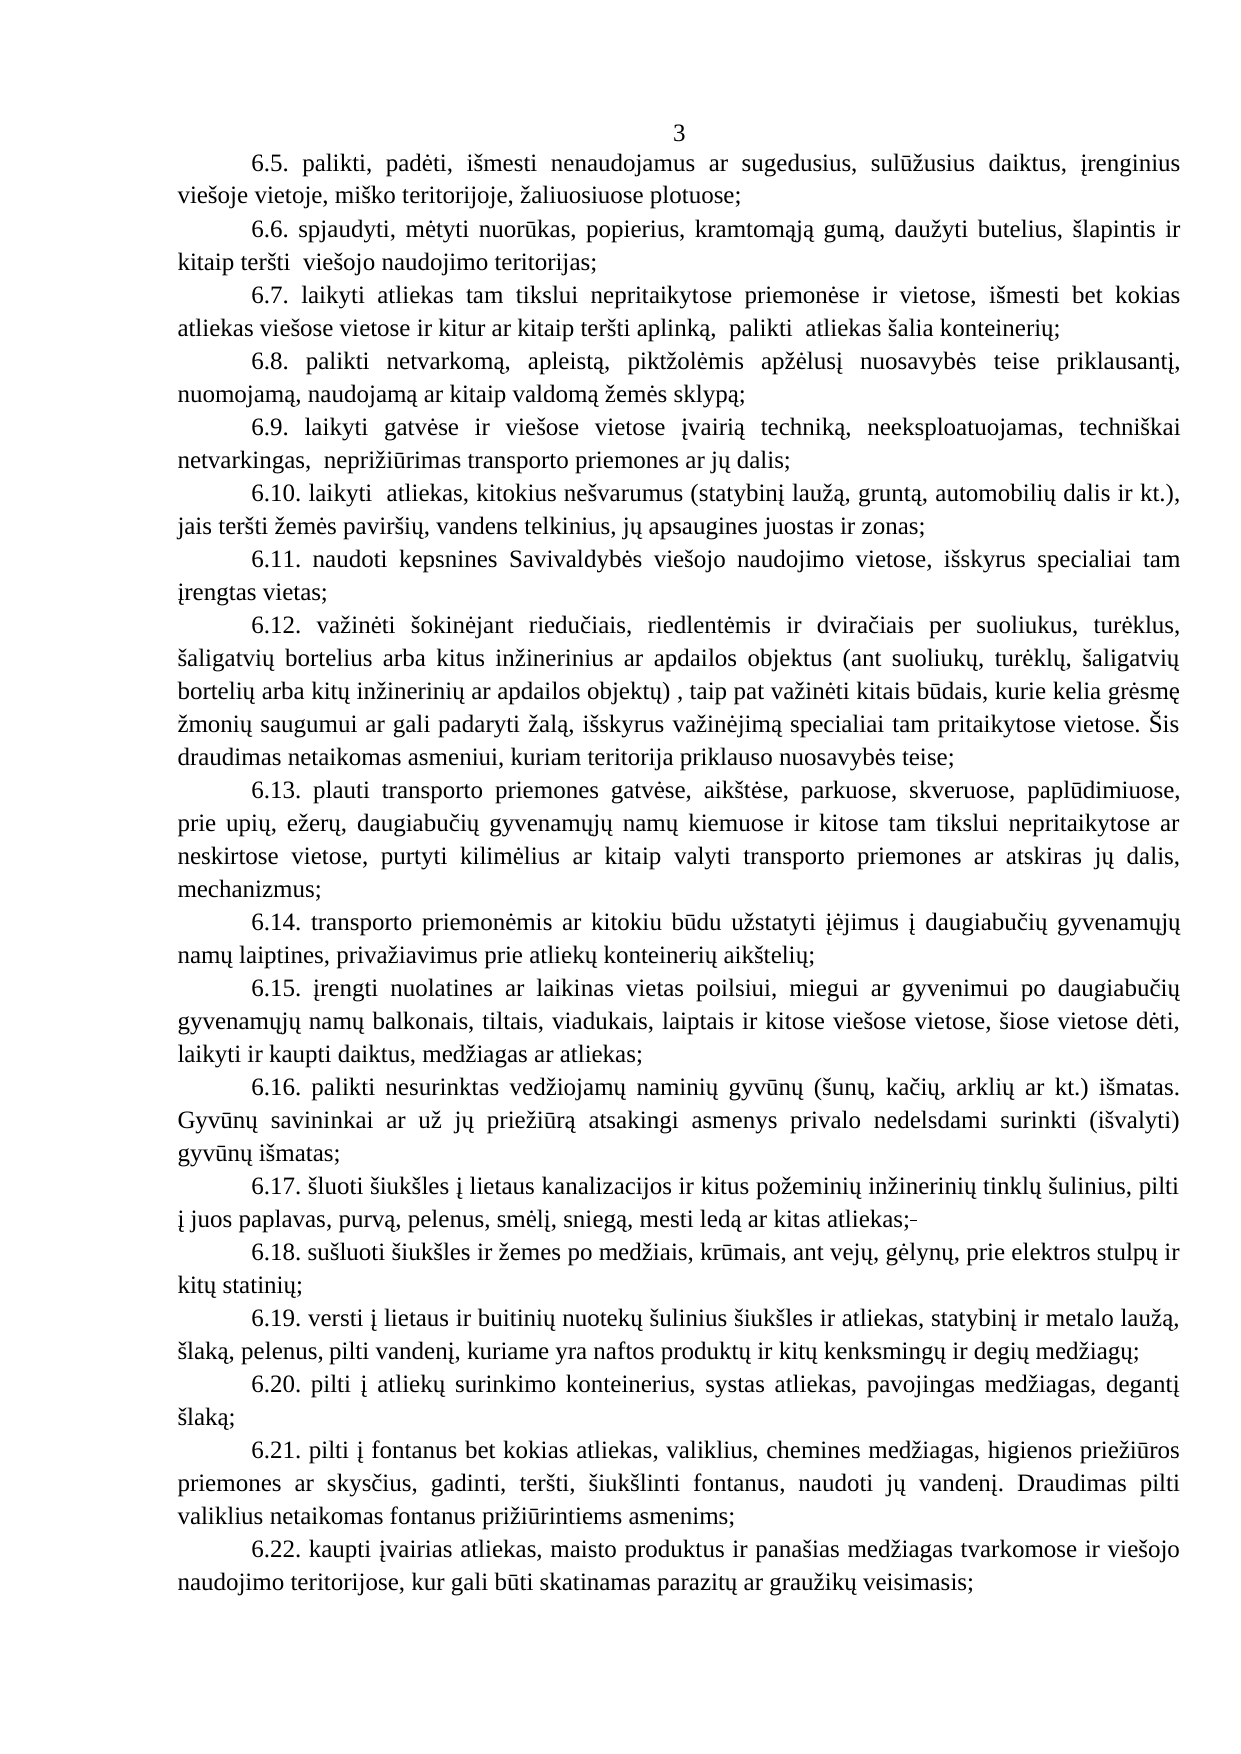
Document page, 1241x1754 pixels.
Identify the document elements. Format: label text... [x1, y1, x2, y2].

text 6.12. važinėti šokinėjant riedučiais, riedlentėmis ir dviračiais per suoliukus, turėklus, šaligatvių bortelius arba kitus inžinerinius ar apdailos objektus (ant suoliukų, turėklų, šaligatvių bortelių arba kitų inžinerinių ar apdailos objektų) , taip pat važinėti kitais būdais, kurie kelia grėsmę žmonių saugumui ar gali padaryti žalą, išskyrus važinėjimą specialiai tam pritaikytose vietose. Šis draudimas netaikomas asmeniui, kuriam teritorija priklauso nuosavybės teise; [177, 610, 1181, 771]
text 6.8. palikti netvarkomą, apleistą, piktžolėmis apžėlusį nuosavybės teise priklausantį, nuomojamą, naudojamą ar kitaip valdomą žemės sklypą; [177, 346, 1181, 407]
text 6.11. naudoti kepsnines Savivaldybės viešojo naudojimo vietose, išskyrus specialiai tam įrengtas vietas; [177, 544, 1181, 606]
text 6.15. įrengti nuolatines ar laikinas vietas poilsiui, miegui ar gyvenimui po daugiabučių gyvenamųjų namų balkonais, tiltais, viadukais, laiptais ir kitose viešose vietose, šiose vietose dėti, laikyti ir kaupti daiktus, medžiagas ar atliekas; [177, 973, 1181, 1068]
text 6.13. plauti transporto priemones gatvėse, aikštėse, parkuose, skveruose, paplūdimiuose, prie upių, ežerų, daugiabučių gyvenamųjų namų kiemuose ir kitose tam tikslui nepritaikytose ar neskirtose vietose, purtyti kilimėlius ar kitaip valyti transporto priemones ar atskiras jų dalis, mechanizmus; [177, 775, 1181, 903]
text 6.6. spjaudyti, mėtyti nuorūkas, popierius, kramtomąją gumą, daužyti butelius, šlapintis ir kitaip teršti viešojo naudojimo teritorijas; [177, 214, 1181, 275]
text 6.7. laikyti atliekas tam tikslui nepritaikytose priemonėse ir vietose, išmesti bet kokias atliekas viešose vietose ir kitur ar kitaip teršti aplinką, palikti atliekas šalia konteinerių; [177, 280, 1181, 341]
text 6.10. laikyti atliekas, kitokius nešvarumus (statybinį laužą, gruntą, automobilių dalis ir kt.), jais teršti žemės paviršių, vandens telkinius, jų apsaugines juostas ir zonas; [177, 478, 1181, 539]
text 6.21. pilti į fontanus bet kokias atliekas, valiklius, chemines medžiagas, higienos priežiūros priemones ar skysčius, gadinti, teršti, šiukšlinti fontanus, naudoti jų vandenį. Draudimas pilti valiklius netaikomas fontanus prižiūrintiems asmenims; [177, 1435, 1181, 1530]
text 6.16. palikti nesurinktas vedžiojamų naminių gyvūnų (šunų, kačių, arklių ar kt.) išmatas. Gyvūnų savininkai ar už jų priežiūrą atsakingi asmenys privalo nedelsdami surinkti (išvalyti) gyvūnų išmatas; [177, 1072, 1181, 1167]
text 6.22. kaupti įvairias atliekas, maisto produktus ir panašias medžiagas tvarkomose ir viešojo naudojimo teritorijose, kur gali būti skatinamas parazitų ar graužikų veisimasis; [177, 1534, 1181, 1596]
text 6.14. transporto priemonėmis ar kitokiu būdu užstatyti įėjimus į daugiabučių gyvenamųjų namų laiptines, privažiavimus prie atliekų konteinerių aikštelių; [177, 907, 1181, 969]
text 6.19. versti į lietaus ir buitinių nuotekų šulinius šiukšles ir atliekas, statybinį ir metalo laužą, šlaką, pelenus, pilti vandenį, kuriame yra naftos produktų ir kitų kenksmingų ir degių medžiagų; [177, 1303, 1181, 1365]
text 6.9. laikyti gatvėse ir viešose vietose įvairią techniką, neeksploatuojamas, techniškai netvarkingas, neprižiūrimas transporto priemones ar jų dalis; [177, 412, 1181, 473]
text 6.5. palikti, padėti, išmesti nenaudojamus ar sugedusius, sulūžusius daiktus, įrenginius viešoje vietoje, miško teritorijoje, žaliuosiuose plotuose; [177, 148, 1181, 209]
text 6.17. šluoti šiukšles į lietaus kanalizacijos ir kitus požeminių inžinerinių tinklų šulinius, pilti į juos paplavas, purvą, pelenus, smėlį, sniegą, mesti ledą ar kitas atliekas; [177, 1171, 1181, 1233]
text 6.20. pilti į atliekų surinkimo konteinerius, systas atliekas, pavojingas medžiagas, degantį šlaką; [177, 1369, 1181, 1431]
text 6.18. sušluoti šiukšles ir žemes po medžiais, krūmais, ant vejų, gėlynų, prie elektros stulpų ir kitų statinių; [177, 1237, 1181, 1299]
